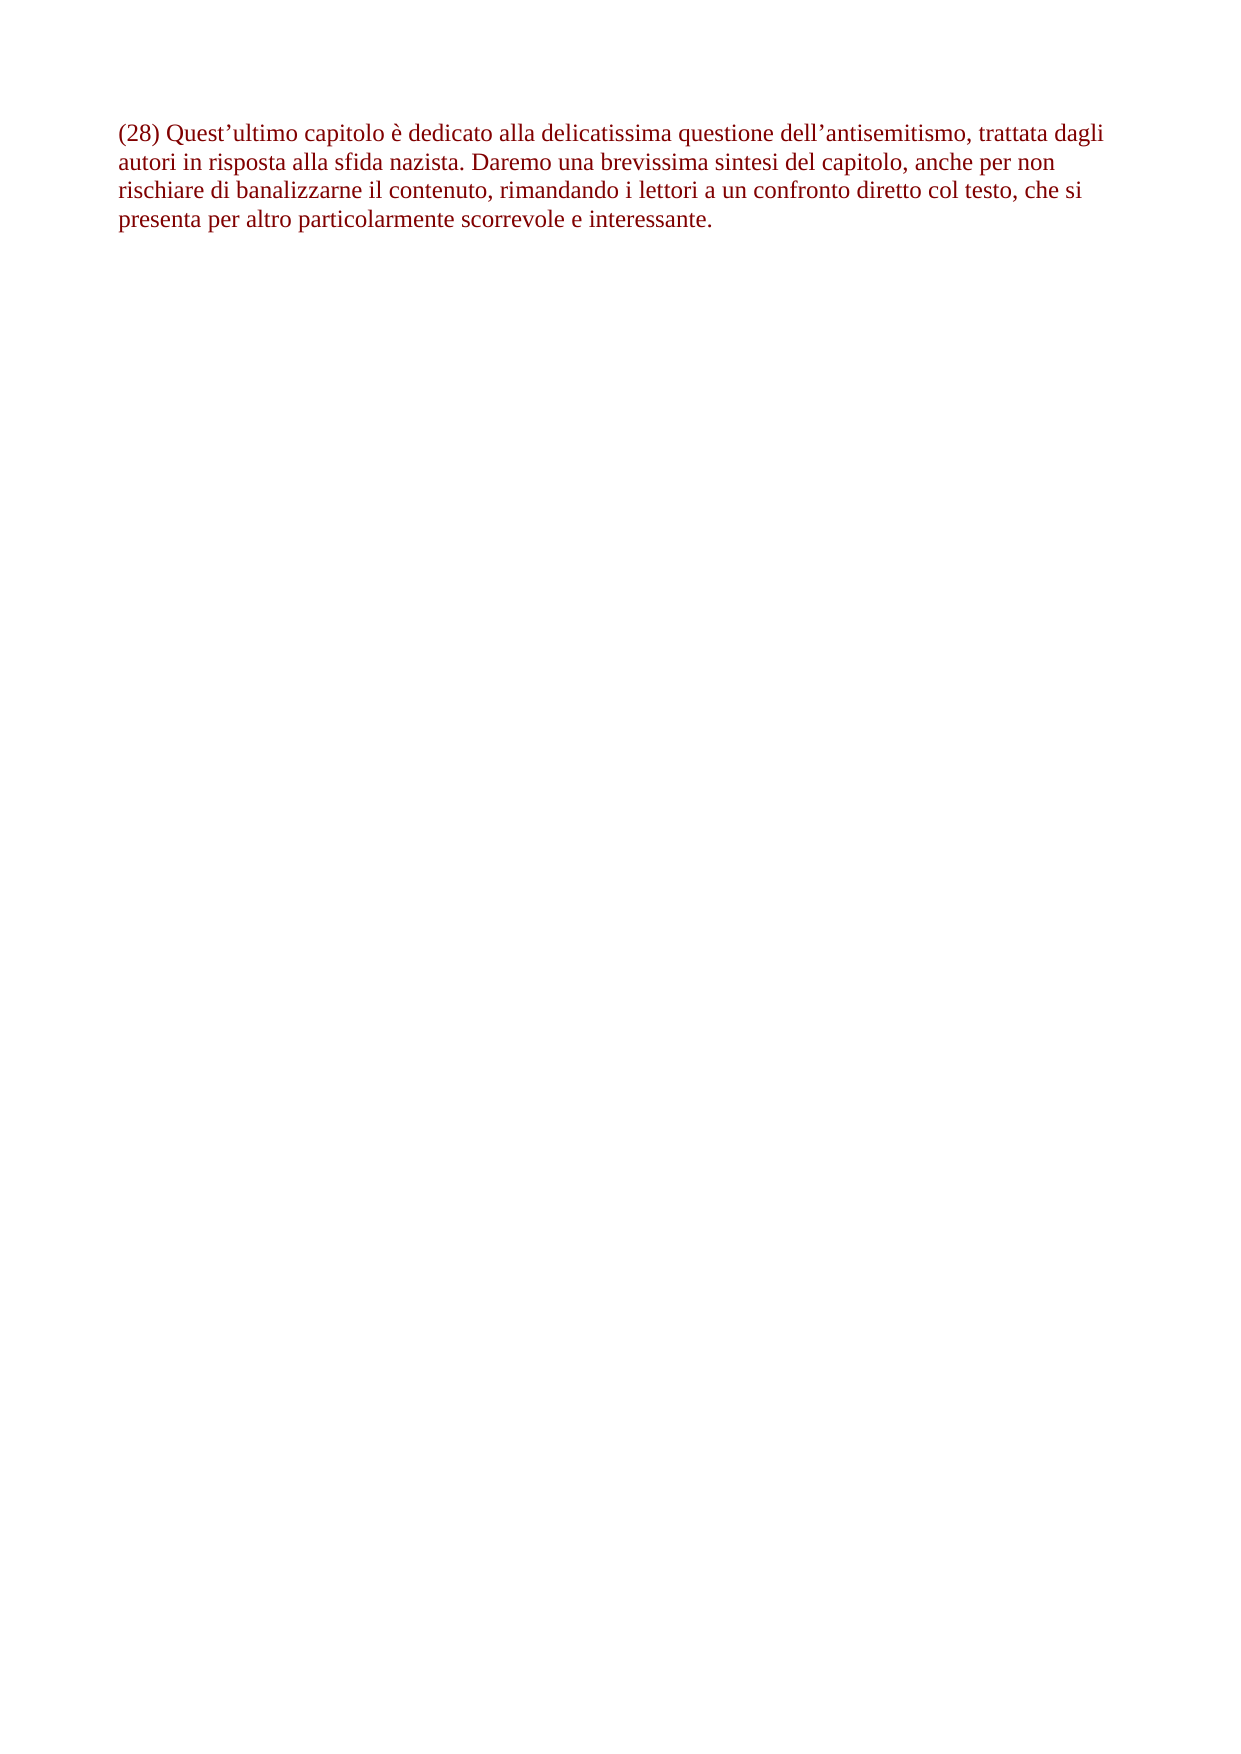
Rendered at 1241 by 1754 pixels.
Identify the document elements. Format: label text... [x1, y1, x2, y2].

text (28) Quest’ultimo capitolo è dedicato alla delicatissima questione dell’antisemitismo, trattata dagli autori in risposta alla sfida nazista. Daremo una brevissima sintesi del capitolo, anche per non rischiare di banalizzarne il contenuto, rimandando i lettori a un confronto diretto col testo, che si presenta per altro particolarmente scorrevole e interessante. [118, 118, 1122, 233]
